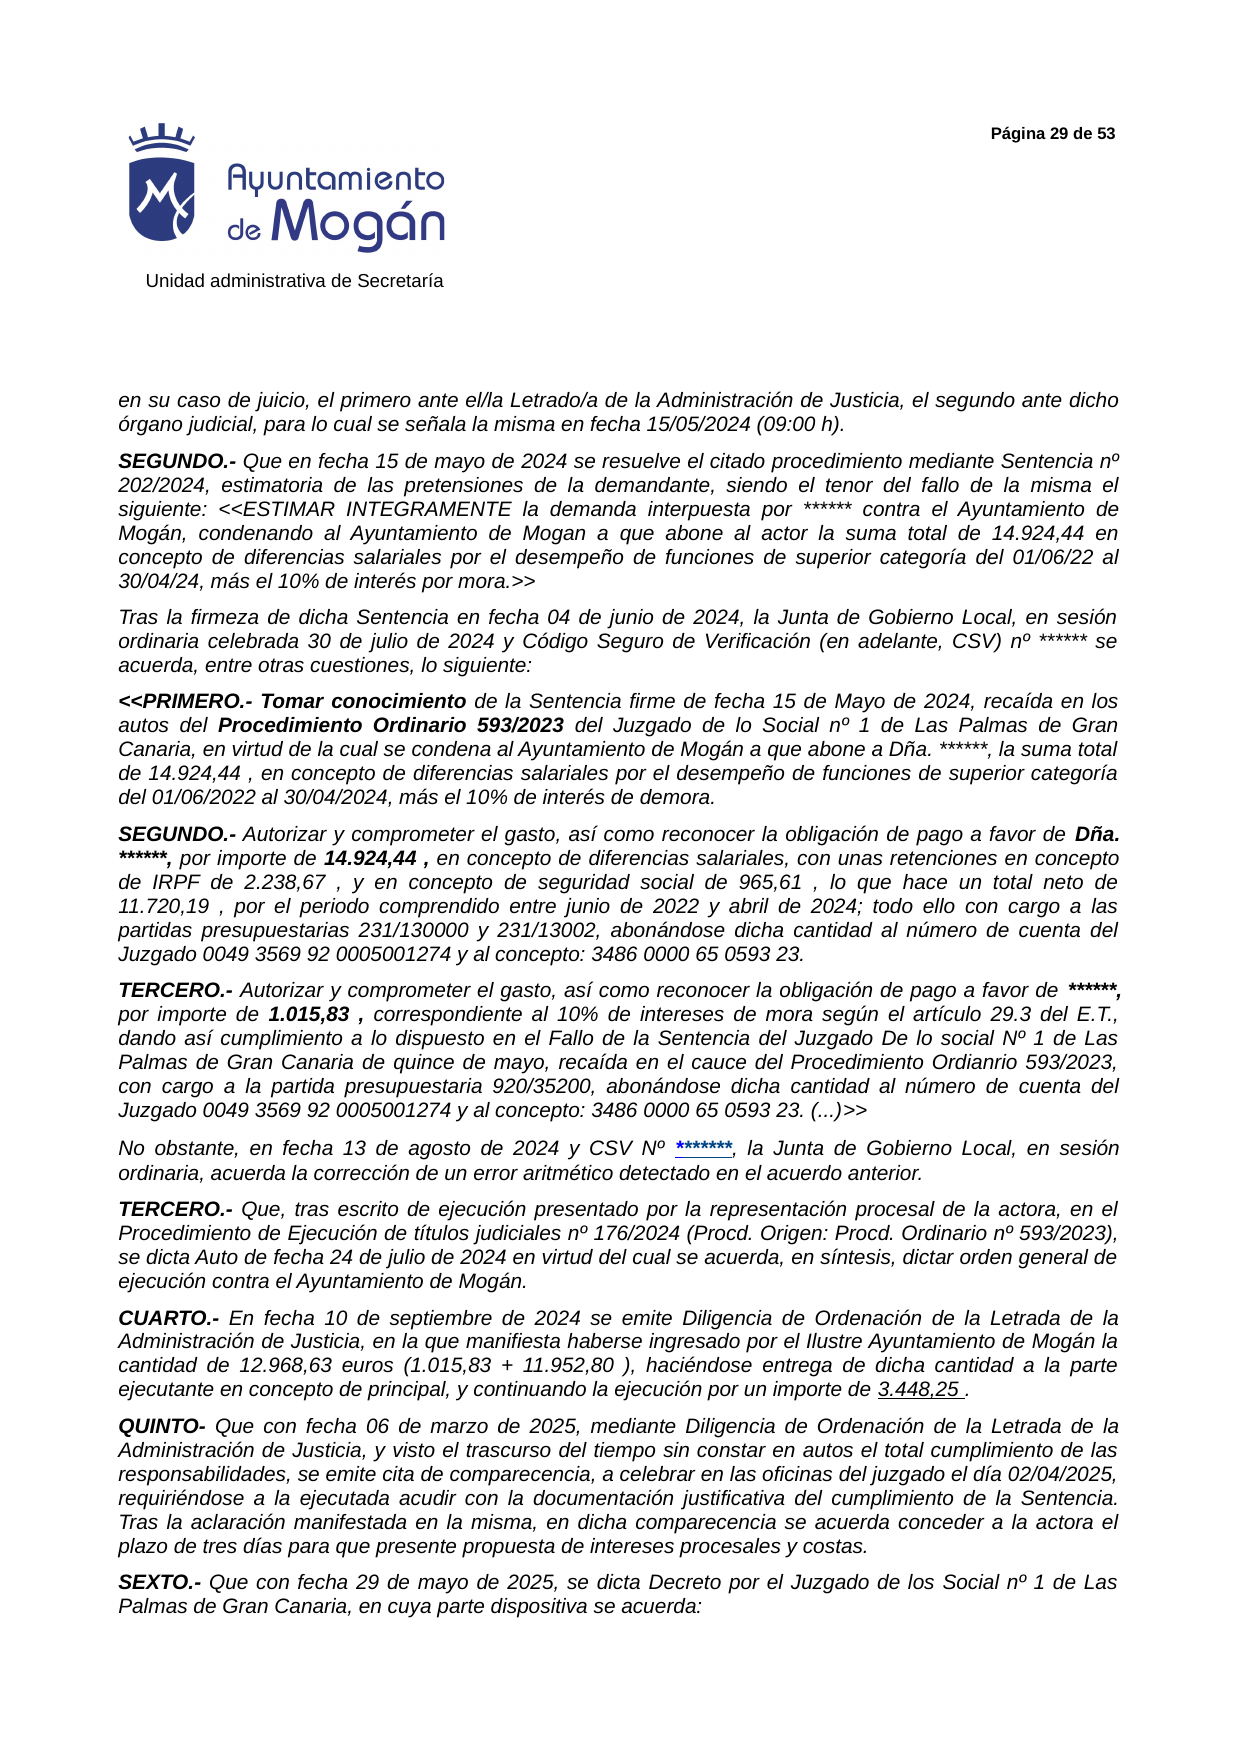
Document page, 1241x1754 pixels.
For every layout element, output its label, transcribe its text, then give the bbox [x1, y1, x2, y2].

text <<PRIMERO.- Tomar conocimiento de la Sentencia firme de fecha 15 de Mayo de 2024, recaída en los autos del Procedimiento Ordinario 593/2023 del Juzgado de lo Social nº 1 de Las Palmas de Gran Canaria, en virtud de la cual se condena al Ayuntamiento de Mogán a que abone a Dña. ******, la suma total de 14.924,44 , en concepto de diferencias salariales por el desempeño de funciones de superior categoría del 01/06/2022 al 30/04/2024, más el 10% de interés de demora. [118, 689, 1122, 809]
text CUARTO.- En fecha 10 de septiembre de 2024 se emite Diligencia de Ordenación de la Letrada de la Administración de Justicia, en la que manifiesta haberse ingresado por el Ilustre Ayuntamiento de Mogán la cantidad de 12.968,63 euros (1.015,83 + 11.952,80 ), haciéndose entrega de dicha cantidad a la parte ejecutante en concepto de principal, y continuando la ejecución por un importe de 3.448,25 . [118, 1305, 1122, 1401]
picture [128, 123, 445, 259]
text TERCERO.- Autorizar y comprometer el gasto, así como reconocer la obligación de pago a favor de ******, por importe de 1.015,83 , correspondiente al 10% de intereses de mora según el artículo 29.3 del E.T., dando así cumplimiento a lo dispuesto en el Fallo de la Sentencia del Juzgado De lo social Nº 1 de Las Palmas de Gran Canaria de quince de mayo, recaída en el cauce del Procedimiento Ordianrio 593/2023, con cargo a la partida presupuestaria 920/35200, abonándose dicha cantidad al número de cuenta del Juzgado 0049 3569 92 0005001274 y al concepto: 3486 0000 65 0593 23. (...)>> [118, 978, 1122, 1122]
text TERCERO.- Que, tras escrito de ejecución presentado por la representación procesal de la actora, en el Procedimiento de Ejecución de títulos judiciales nº 176/2024 (Procd. Origen: Procd. Ordinario nº 593/2023), se dicta Auto de fecha 24 de julio de 2024 en virtud del cual se acuerda, en síntesis, dictar orden general de ejecución contra el Ayuntamiento de Mogán. [118, 1197, 1122, 1293]
text SEGUNDO.- Que en fecha 15 de mayo de 2024 se resuelve el citado procedimiento mediante Sentencia nº 202/2024, estimatoria de las pretensiones de la demandante, siendo el tenor del fallo de la misma el siguiente: <<ESTIMAR INTEGRAMENTE la demanda interpuesta por ****** contra el Ayuntamiento de Mogán, condenando al Ayuntamiento de Mogan a que abone al actor la suma total de 14.924,44 en concepto de diferencias salariales por el desempeño de funciones de superior categoría del 01/06/22 al 30/04/24, más el 10% de interés por mora.>> [118, 449, 1122, 592]
text en su caso de juicio, el primero ante el/la Letrado/a de la Administración de Justicia, el segundo ante dicho órgano judicial, para lo cual se señala la misma en fecha 15/05/2024 (09:00 h). [118, 388, 1122, 436]
text SEGUNDO.- Autorizar y comprometer el gasto, así como reconocer la obligación de pago a favor de Dña. ******, por importe de 14.924,44 , en concepto de diferencias salariales, con unas retenciones en concepto de IRPF de 2.238,67 , y en concepto de seguridad social de 965,61 , lo que hace un total neto de 11.720,19 , por el periodo comprendido entre junio de 2022 y abril de 2024; todo ello con cargo a las partidas presupuestarias 231/130000 y 231/13002, abonándose dicha cantidad al número de cuenta del Juzgado 0049 3569 92 0005001274 y al concepto: 3486 0000 65 0593 23. [118, 822, 1122, 965]
text Tras la firmeza de dicha Sentencia en fecha 04 de junio de 2024, la Junta de Gobierno Local, en sesión ordinaria celebrada 30 de julio de 2024 y Código Seguro de Verificación (en adelante, CSV) nº ****** se acuerda, entre otras cuestiones, lo siguiente: [118, 605, 1122, 677]
text No obstante, en fecha 13 de agosto de 2024 y CSV Nº *******, la Junta de Gobierno Local, en sesión ordinaria, acuerda la corrección de un error aritmético detectado en el acuerdo anterior. [118, 1134, 1122, 1184]
text QUINTO- Que con fecha 06 de marzo de 2025, mediante Diligencia de Ordenación de la Letrada de la Administración de Justicia, y visto el trascurso del tiempo sin constar en autos el total cumplimiento de las responsabilidades, se emite cita de comparecencia, a celebrar en las oficinas del juzgado el día 02/04/2025, requiriéndose a la ejecutada acudir con la documentación justificativa del cumplimiento de la Sentencia. Tras la aclaración manifestada en la misma, en dicha comparecencia se acuerda conceder a la actora el plazo de tres días para que presente propuesta de intereses procesales y costas. [118, 1414, 1122, 1557]
text SEXTO.- Que con fecha 29 de mayo de 2025, se dicta Decreto por el Juzgado de los Social nº 1 de Las Palmas de Gran Canaria, en cuya parte dispositiva se acuerda: [118, 1570, 1122, 1618]
